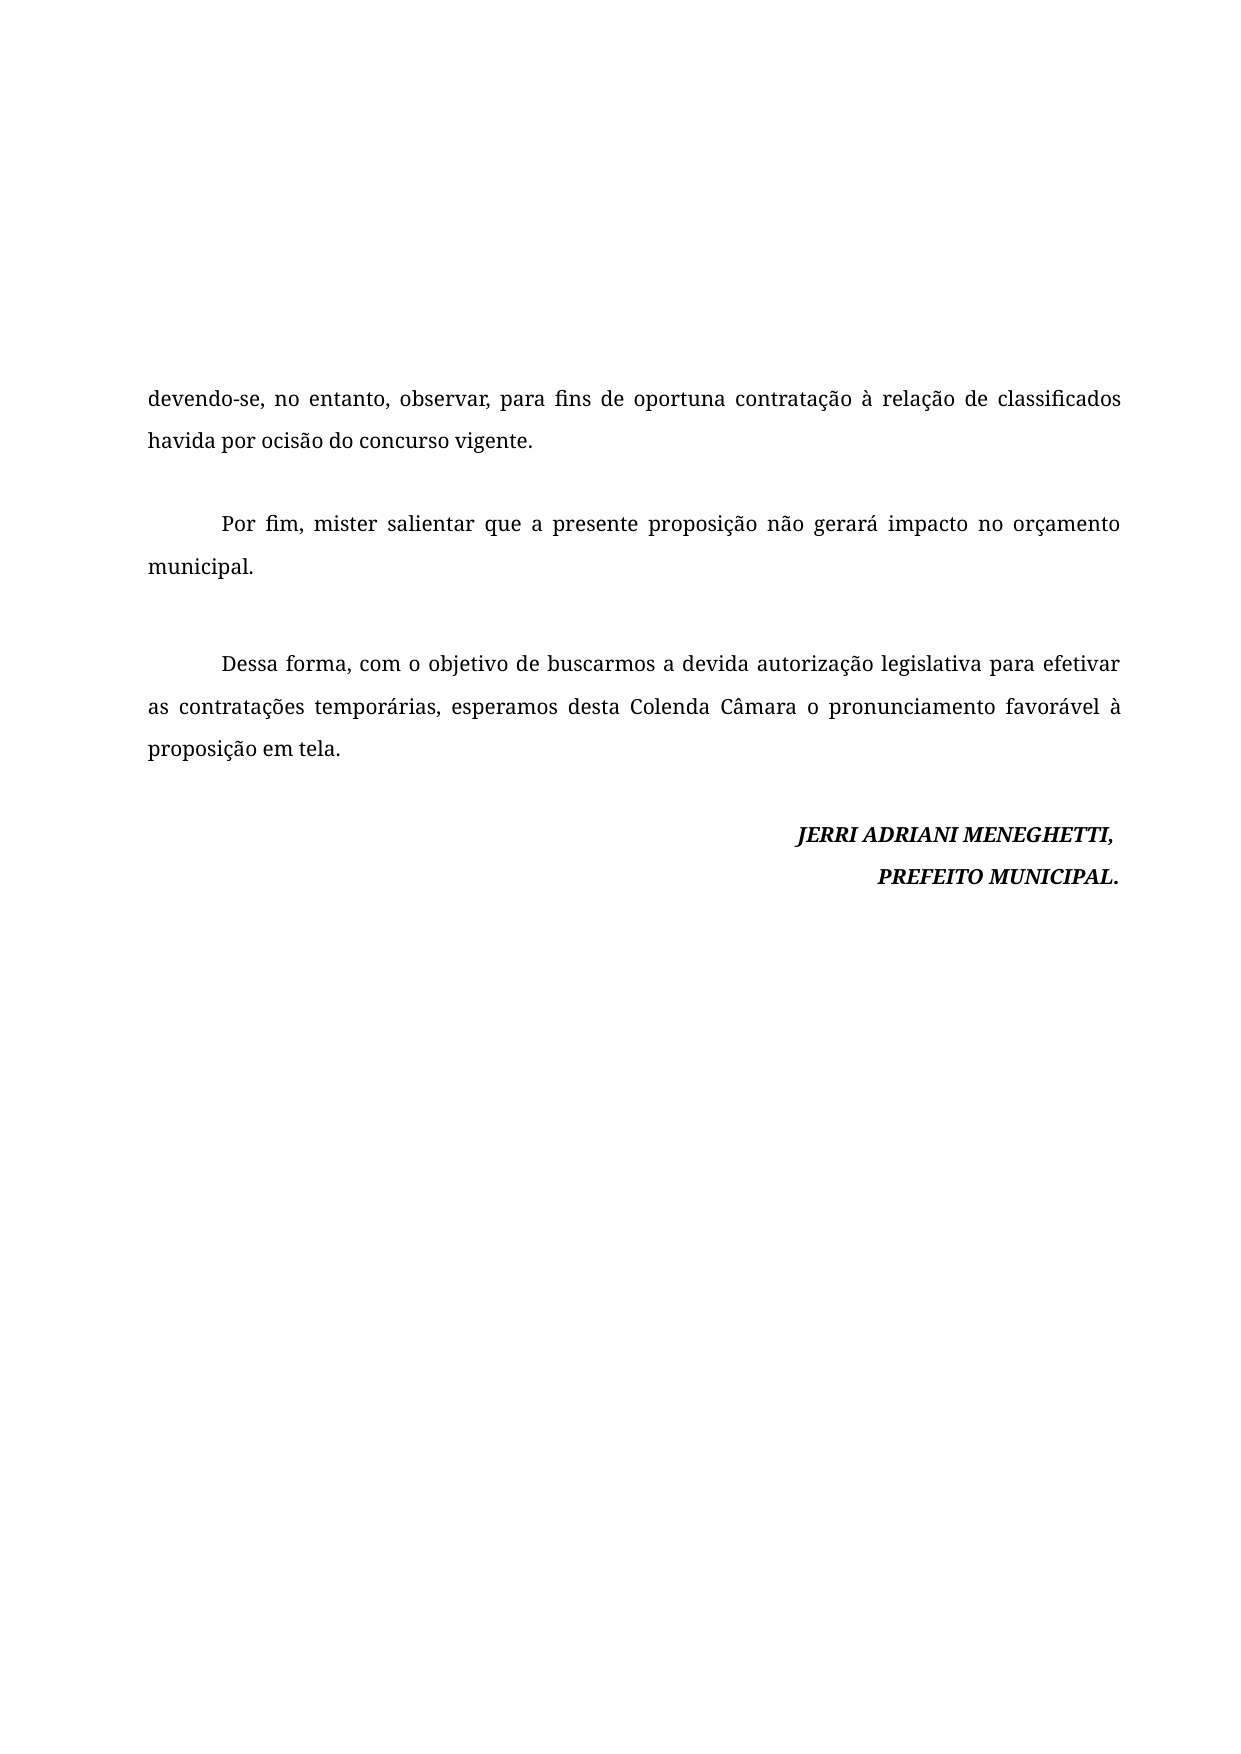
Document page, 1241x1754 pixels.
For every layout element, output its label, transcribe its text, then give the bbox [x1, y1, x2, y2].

text devendo-se, no entanto, observar, para fins de oportuna contratação à relação de classificados havida por ocisão do concurso vigente. [148, 384, 1122, 455]
text PREFEITO MUNICIPAL. [148, 862, 1122, 891]
text Por fim, mister salientar que a presente proposição não gerará impacto no orçamento municipal. [148, 509, 1122, 580]
text Dessa forma, com o objetivo de buscarmos a devida autorização legislativa para efetivar as contratações temporárias, esperamos desta Colenda Câmara o pronunciamento favorável à proposição em tela. [148, 649, 1122, 763]
text JERRI ADRIANI MENEGHETTI, [516, 820, 1122, 848]
